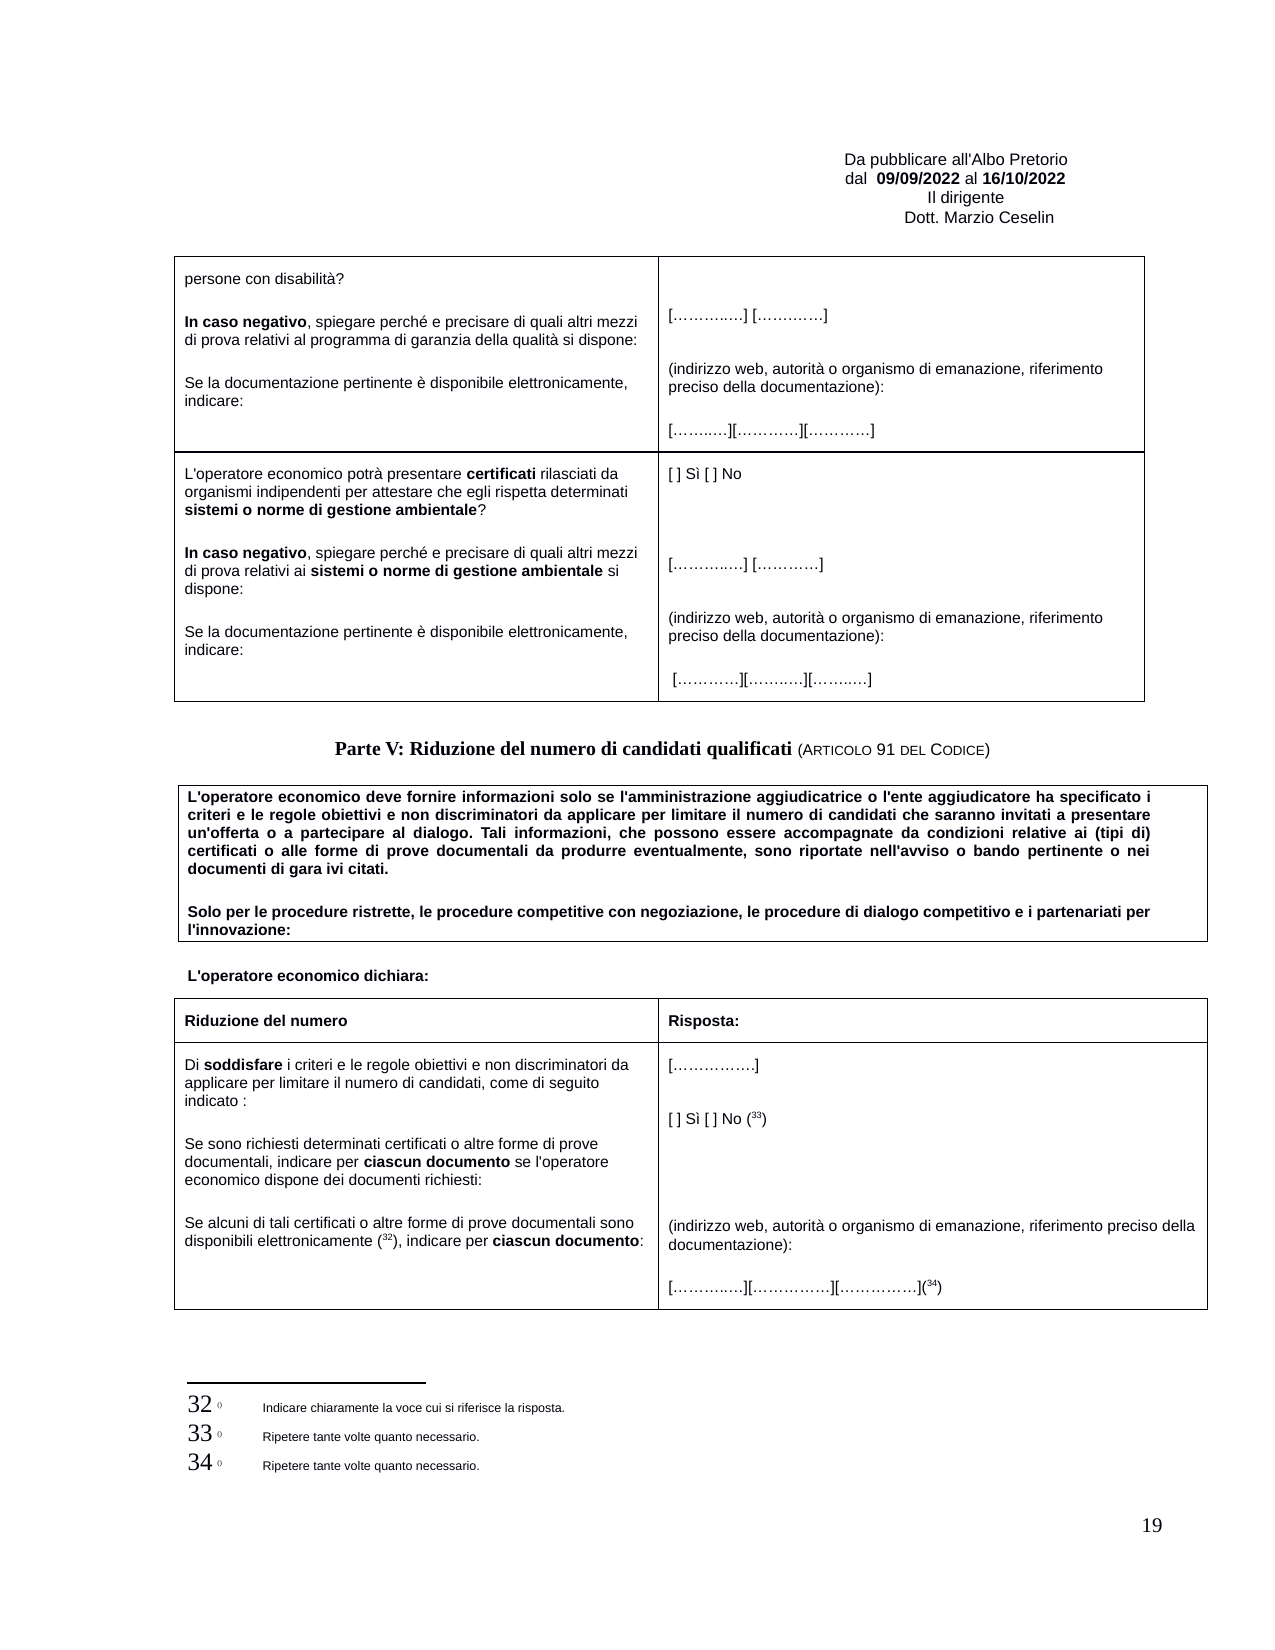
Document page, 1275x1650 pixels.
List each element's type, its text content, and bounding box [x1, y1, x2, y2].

table_cell Di soddisfare i criteri e le regole obiettivi e non discriminatori da applicare per limitare il numero di candidati, come di seguito indicato : Se sono richiesti determinati certificati o altre forme di prove documentali, indicare per ciascun documento se l'operatore economico dispone dei documenti richiesti: Se alcuni di tali certificati o altre forme di prove documentali sono disponibili elettronicamente (), indicare per ciascun documento: [175, 1043, 658, 1309]
text Parte V: Riduzione del numero di candidati qualificati (Articolo 91 del Codice) [187, 737, 1137, 760]
table_cell [………..…] […….……] (indirizzo web, autorità o organismo di emanazione, riferimento preciso della documentazione): [……..…][…………][…………] [659, 257, 1144, 451]
table_cell L'operatore economico potrà presentare certificati rilasciati da organismi indipendenti per attestare che egli rispetta determinati sistemi o norme di gestione ambientale? In caso negativo, spiegare perché e precisare di quali altri mezzi di prova relativi ai sistemi o norme di gestione ambientale si dispone: Se la documentazione pertinente è disponibile elettronicamente, indicare: [175, 453, 658, 701]
table_cell persone con disabilità? In caso negativo, spiegare perché e precisare di quali altri mezzi di prova relativi al programma di garanzia della qualità si dispone: Se la documentazione pertinente è disponibile elettronicamente, indicare: [175, 257, 658, 451]
table_cell [ ] Sì [ ] No [………..…] […………] (indirizzo web, autorità o organismo di emanazione, riferimento preciso della documentazione): […………][……..…][……..…] [659, 453, 1144, 701]
table_header Risposta: [659, 999, 1207, 1042]
text L'operatore economico dichiara: [187, 967, 1137, 985]
text Solo per le procedure ristrette, le procedure competitive con negoziazione, le procedure di dialogo competitivo e i partenariati per l'innovazione: [179, 900, 1207, 941]
text L'operatore economico deve fornire informazioni solo se l'amministrazione aggiudicatrice o l'ente aggiudicatore ha specificato i criteri e le regole obiettivi e non discriminatori da applicare per limitare il numero di candidati che saranno invitati a presentare un'offerta o a partecipare al dialogo. Tali informazioni, che possono essere accompagnate da condizioni relative ai (tipi di) certificati o alle forme di prove documentali da produrre eventualmente, sono riportate nell'avviso o bando pertinente o nei documenti di gara ivi citati. [179, 786, 1207, 878]
table_cell […………….] [ ] Sì [ ] No () (indirizzo web, autorità o organismo di emanazione, riferimento preciso della documentazione): [………..…][……………][……………]() [659, 1043, 1207, 1309]
table_header Riduzione del numero [175, 999, 658, 1042]
